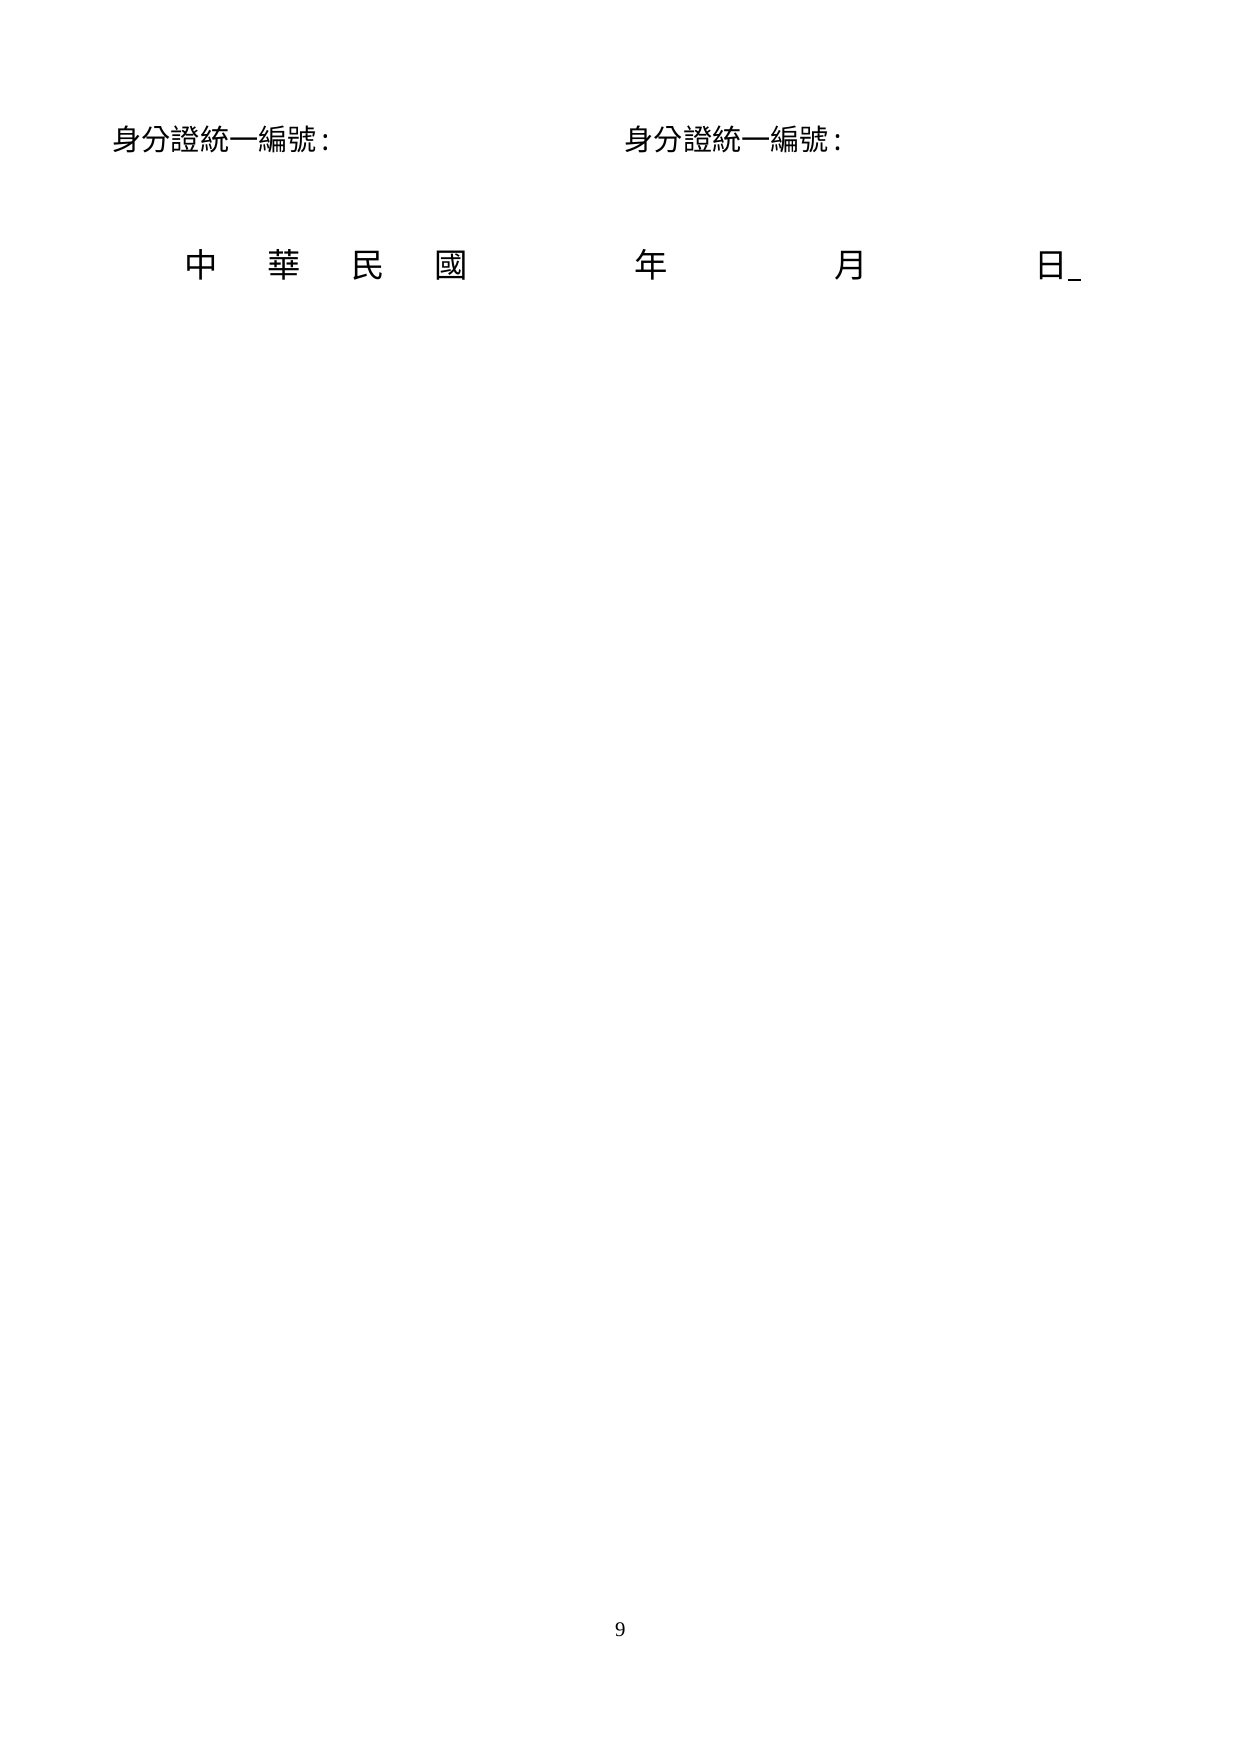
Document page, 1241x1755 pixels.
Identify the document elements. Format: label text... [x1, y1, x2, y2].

text 中 華 民 國 年 月 日 [131, 221, 1134, 284]
table_header 身分證統一編號: [622, 96, 1134, 159]
table_header 身分證統一編號: [109, 96, 622, 159]
